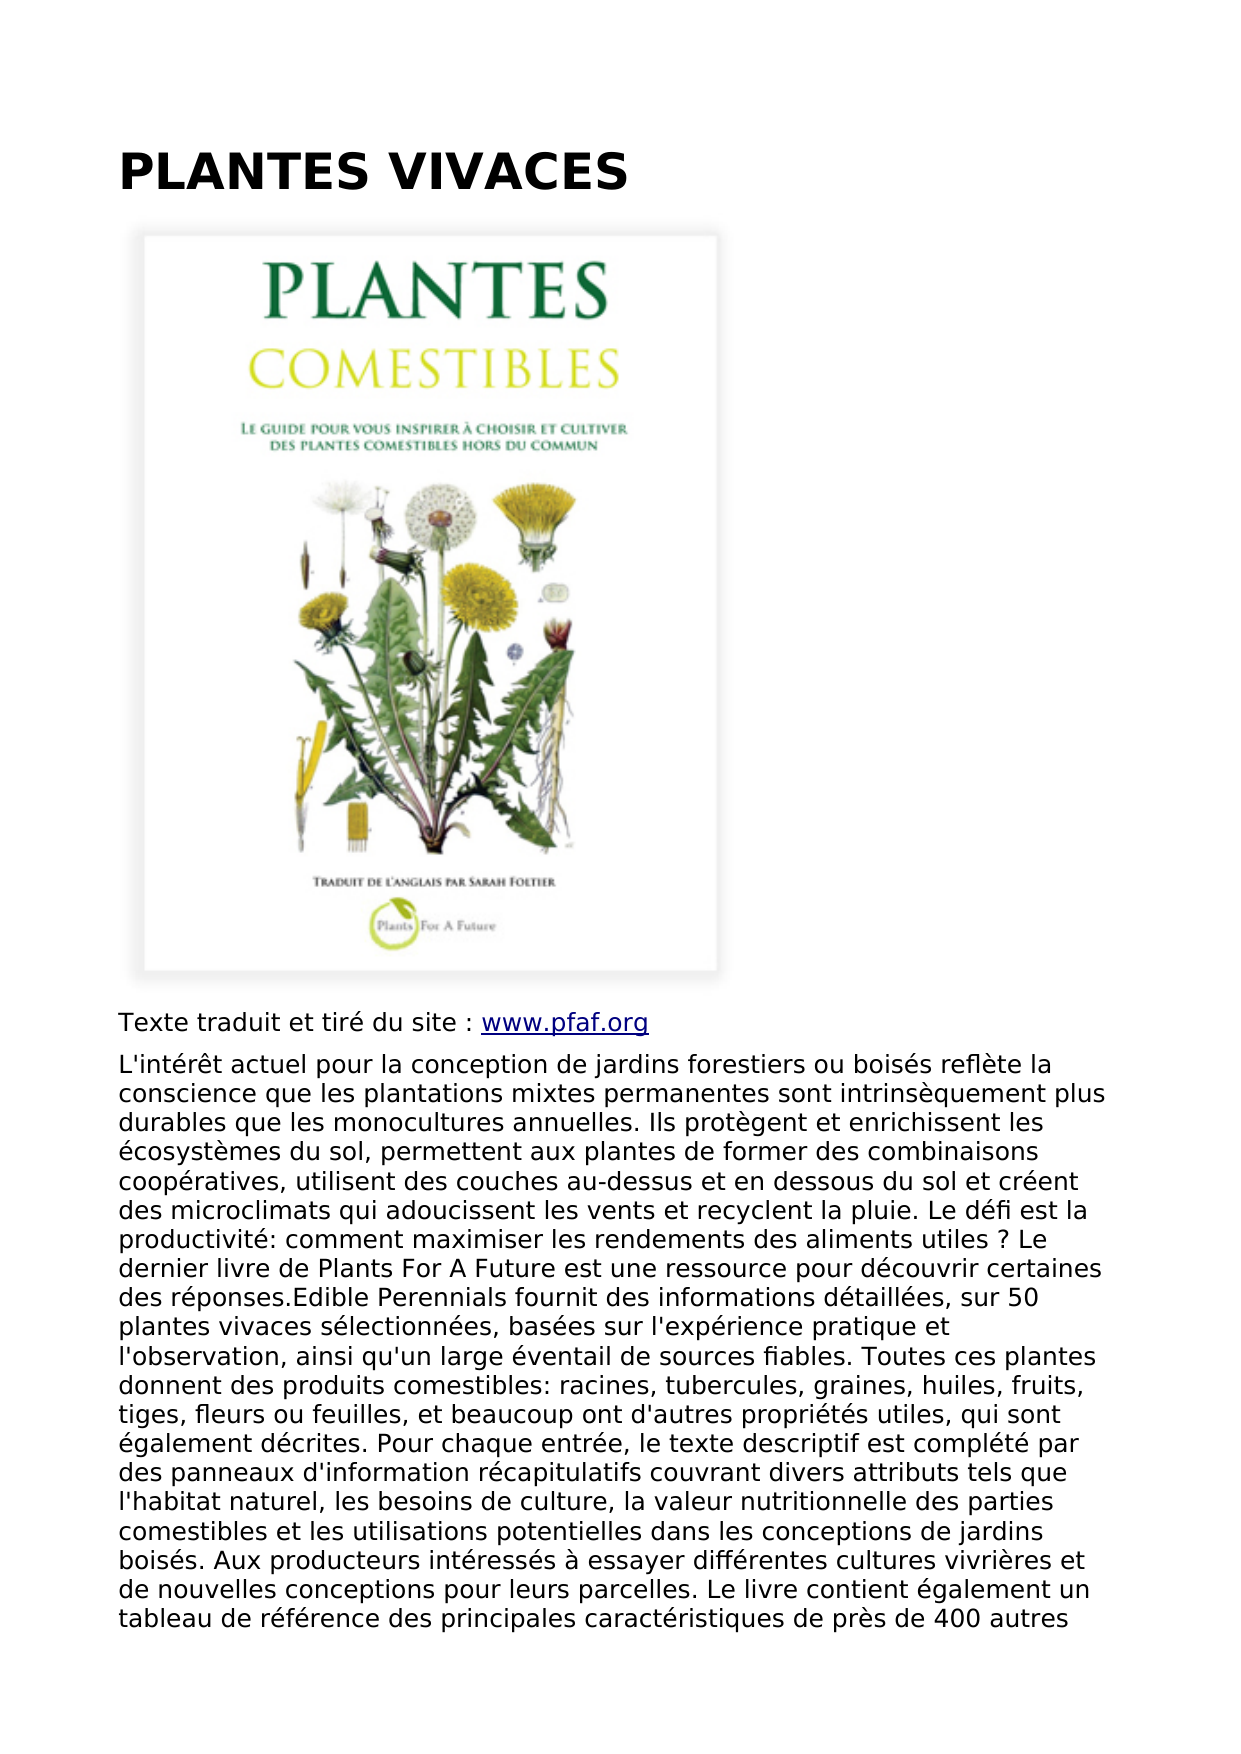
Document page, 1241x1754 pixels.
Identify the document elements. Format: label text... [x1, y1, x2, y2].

text Texte traduit et tiré du site : www.pfaf.org [118, 1008, 1122, 1038]
text L'intérêt actuel pour la conception de jardins forestiers ou boisés reflète la conscience que les plantations mixtes permanentes sont intrinsèquement plus durables que les monocultures annuelles. Ils protègent et enrichissent les écosystèmes du sol, permettent aux plantes de former des combinaisons coopératives, utilisent des couches au-dessus et en dessous du sol et créent des microclimats qui adoucissent les vents et recyclent la pluie. Le défi est la productivité: comment maximiser les rendements des aliments utiles ? Le dernier livre de Plants For A Future est une ressource pour découvrir certaines des réponses.Edible Perennials fournit des informations détaillées, sur 50 plantes vivaces sélectionnées, basées sur l'expérience pratique et l'observation, ainsi qu'un large éventail de sources fiables. Toutes ces plantes donnent des produits comestibles: racines, tubercules, graines, huiles, fruits, tiges, fleurs ou feuilles, et beaucoup ont d'autres propriétés utiles, qui sont également décrites. Pour chaque entrée, le texte descriptif est complété par des panneaux d'information récapitulatifs couvrant divers attributs tels que l'habitat naturel, les besoins de culture, la valeur nutritionnelle des parties comestibles et les utilisations potentielles dans les conceptions de jardins boisés. Aux producteurs intéressés à essayer différentes cultures vivrières et de nouvelles conceptions pour leurs parcelles. Le livre contient également un tableau de référence des principales caractéristiques de près de 400 autres [118, 1050, 1122, 1633]
picture [118, 213, 744, 996]
subtitle PLANTES VIVACES [118, 143, 1122, 201]
